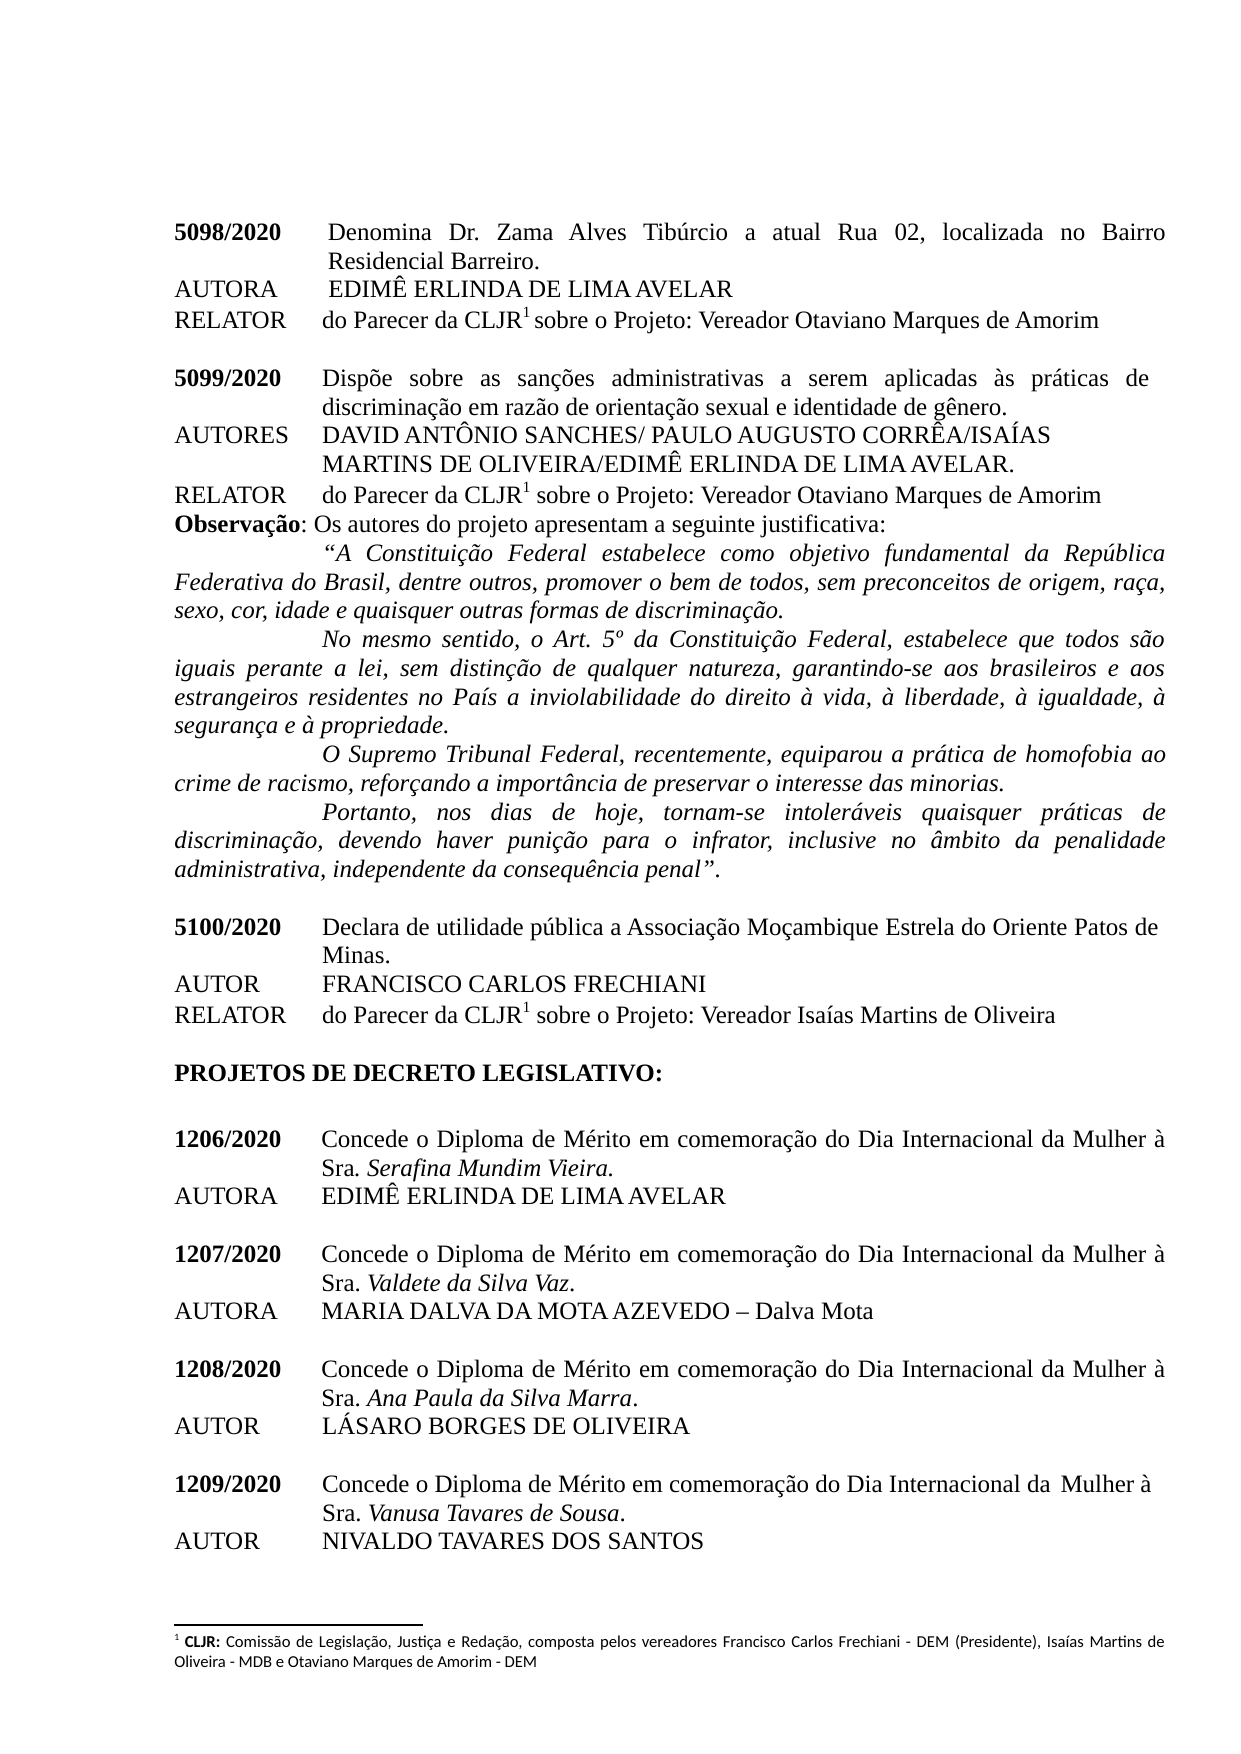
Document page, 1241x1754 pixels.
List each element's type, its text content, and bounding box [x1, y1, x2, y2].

text AUTORA EDIMÊ ERLINDA DE LIMA AVELAR [174, 274, 1166, 303]
text “A Constituição Federal estabelece como objetivo fundamental da República Federativa do Brasil, dentre outros, promover o bem de todos, sem preconceitos de origem, raça, sexo, cor, idade e quaisquer outras formas de discriminação. [174, 538, 1166, 624]
text AUTOR NIVALDO TAVARES DOS SANTOS [174, 1526, 1166, 1555]
text 1206/2020 Concede o Diploma de Mérito em comemoração do Dia Internacional da Mulher à Sra. Serafina Mundim Vieira. [174, 1124, 1166, 1181]
text AUTOR FRANCISCO CARLOS FRECHIANI [174, 969, 1166, 998]
text AUTOR LÁSARO BORGES DE OLIVEIRA [174, 1411, 1166, 1440]
text RELATOR do Parecer da CLJR1 sobre o Projeto: Vereador Otaviano Marques de Amorim [174, 303, 1166, 334]
text AUTORA EDIMÊ ERLINDA DE LIMA AVELAR [174, 1181, 1166, 1210]
text 5099/2020 Dispõe sobre as sanções administrativas a serem aplicadas às práticas de discriminação em razão de orientação sexual e identidade de gênero. [174, 363, 1166, 421]
text 1209/2020 Concede o Diploma de Mérito em comemoração do Dia Internacional da Mulher à Sra. Vanusa Tavares de Sousa. [174, 1469, 1166, 1526]
text No mesmo sentido, o Art. 5º da Constituição Federal, estabelece que todos são iguais perante a lei, sem distinção de qualquer natureza, garantindo-se aos brasileiros e aos estrangeiros residentes no País a inviolabilidade do direito à vida, à liberdade, à igualdade, à segurança e à propriedade. [174, 624, 1166, 739]
text PROJETOS DE DECRETO LEGISLATIVO: [174, 1058, 1166, 1087]
text 5100/2020 Declara de utilidade pública a Associação Moçambique Estrela do Oriente Patos de Minas. [174, 912, 1166, 969]
text RELATOR do Parecer da CLJR1 sobre o Projeto: Vereador Isaías Martins de Oliveira [174, 998, 1166, 1029]
text 1207/2020 Concede o Diploma de Mérito em comemoração do Dia Internacional da Mulher à Sra. Valdete da Silva Vaz. [174, 1239, 1166, 1296]
text CLJR: Comissão de Legislação, Justiça e Redação, composta pelos vereadores Francisco Carlos Frechiani - DEM (Presidente), Isaías Martins de Oliveira - MDB e Otaviano Marques de Amorim - DEM [174, 1631, 1166, 1672]
text O Supremo Tribunal Federal, recentemente, equiparou a prática de homofobia ao crime de racismo, reforçando a importância de preservar o interesse das minorias. [174, 739, 1166, 797]
text AUTORA MARIA DALVA DA MOTA AZEVEDO – Dalva Mota [174, 1296, 1166, 1325]
text 5098/2020 Denomina Dr. Zama Alves Tibúrcio a atual Rua 02, localizada no Bairro Residencial Barreiro. [174, 217, 1166, 274]
text RELATOR do Parecer da CLJR sobre o Projeto: Vereador Otaviano Marques de Amorim [174, 478, 1166, 509]
text AUTORES DAVID ANTÔNIO SANCHES/ PAULO AUGUSTO CORRÊA/ISAÍAS MARTINS DE OLIVEIRA/EDIMÊ ERLINDA DE LIMA AVELAR. [174, 421, 1166, 478]
text Portanto, nos dias de hoje, tornam-se intoleráveis quaisquer práticas de discriminação, devendo haver punição para o infrator, inclusive no âmbito da penalidade administrativa, independente da consequência penal”. [174, 797, 1166, 883]
text 1208/2020 Concede o Diploma de Mérito em comemoração do Dia Internacional da Mulher à Sra. Ana Paula da Silva Marra. [174, 1354, 1166, 1411]
text Observação: Os autores do projeto apresentam a seguinte justificativa: [174, 509, 1166, 538]
